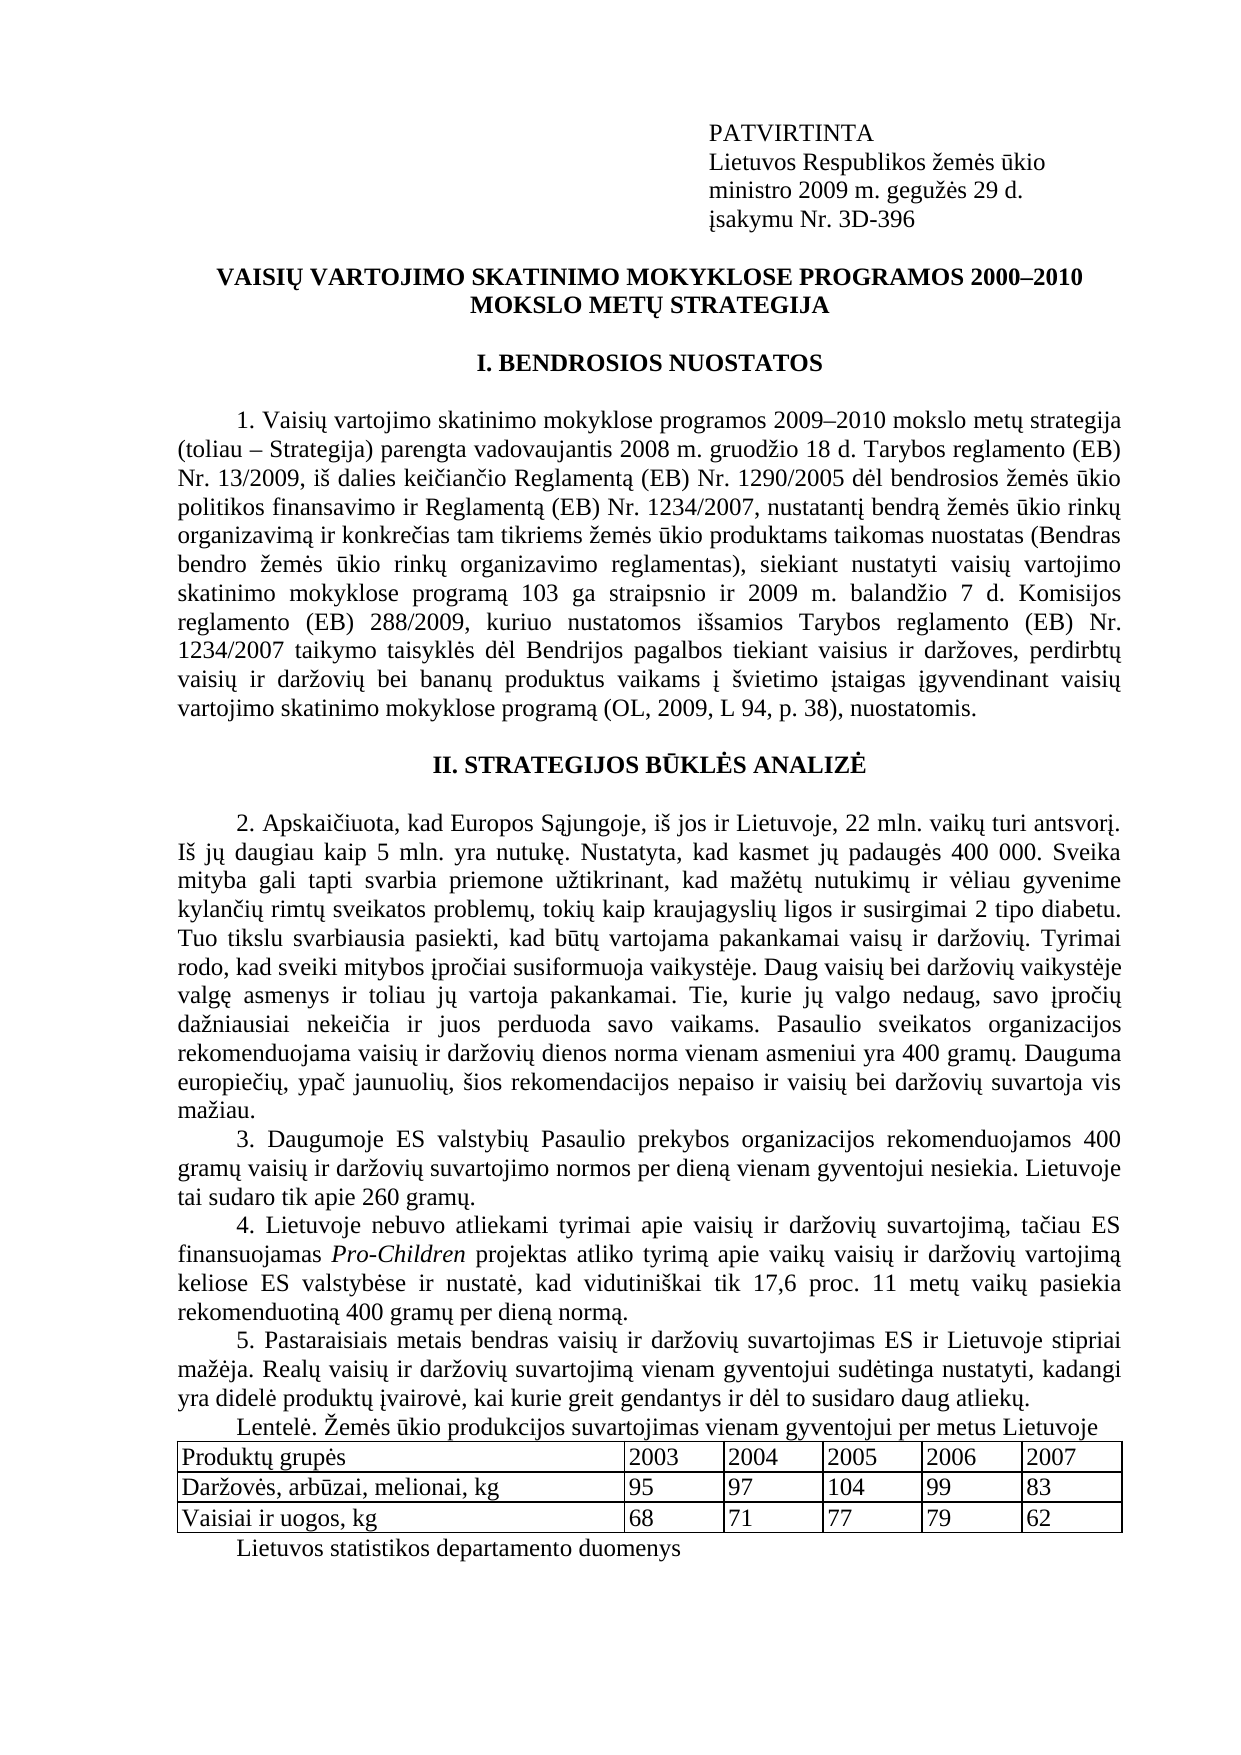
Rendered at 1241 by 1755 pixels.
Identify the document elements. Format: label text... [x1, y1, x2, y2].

table_header 2006 [923, 1442, 1021, 1471]
text 3. Daugumoje ES valstybių Pasaulio prekybos organizacijos rekomenduojamos 400 gramų vaisių ir daržovių suvartojimo normos per dieną vienam gyventojui nesiekia. Lietuvoje tai sudaro tik apie 260 gramų. [177, 1124, 1122, 1211]
text Lietuvos Respublikos žemės ūkio [177, 147, 1122, 176]
table_header 2003 [625, 1442, 723, 1471]
table_cell 83 [1023, 1473, 1121, 1501]
table_cell 97 [725, 1473, 822, 1501]
text 5. Pastaraisiais metais bendras vaisių ir daržovių suvartojimas ES ir Lietuvoje stipriai mažėja. Realų vaisių ir daržovių suvartojimą vienam gyventojui sudėtinga nustatyti, kadangi yra didelė produktų įvairovė, kai kurie greit gendantys ir dėl to susidaro daug atliekų. [177, 1326, 1122, 1412]
text II. STRATEGIJOS BŪKLĖS ANALIZĖ [177, 751, 1122, 779]
table_cell 77 [824, 1503, 921, 1532]
text PATVIRTINTA [177, 118, 1122, 147]
text 1. Vaisių vartojimo skatinimo mokyklose programos 2009–2010 mokslo metų strategija (toliau – Strategija) parengta vadovaujantis 2008 m. gruodžio 18 d. Tarybos reglamento (EB) Nr. 13/2009, iš dalies keičiančio Reglamentą (EB) Nr. 1290/2005 dėl bendrosios žemės ūkio politikos finansavimo ir Reglamentą (EB) Nr. 1234/2007, nustatantį bendrą žemės ūkio rinkų organizavimą ir konkrečias tam tikriems žemės ūkio produktams taikomas nuostatas (Bendras bendro žemės ūkio rinkų organizavimo reglamentas), siekiant nustatyti vaisių vartojimo skatinimo mokyklose programą 103 ga straipsnio ir 2009 m. balandžio 7 d. Komisijos reglamento (EB) 288/2009, kuriuo nustatomos išsamios Tarybos reglamento (EB) Nr. 1234/2007 taikymo taisyklės dėl Bendrijos pagalbos tiekiant vaisius ir daržoves, perdirbtų vaisių ir daržovių bei bananų produktus vaikams į švietimo įstaigas įgyvendinant vaisių vartojimo skatinimo mokyklose programą (OL, 2009, L 94, p. 38), nuostatomis. [177, 406, 1122, 722]
text 4. Lietuvoje nebuvo atliekami tyrimai apie vaisių ir daržovių suvartojimą, tačiau ES finansuojamas Pro-Children projektas atliko tyrimą apie vaikų vaisių ir daržovių vartojimą keliose ES valstybėse ir nustatė, kad vidutiniškai tik 17,6 proc. 11 metų vaikų pasiekia rekomenduotiną 400 gramų per dieną normą. [177, 1211, 1122, 1326]
text I. BENDROSIOS NUOSTATOS [177, 348, 1122, 377]
table_header 2004 [725, 1442, 822, 1471]
table_cell 99 [923, 1473, 1021, 1501]
table_cell Vaisiai ir uogos, kg [178, 1503, 624, 1532]
table_cell 104 [824, 1473, 921, 1501]
table_cell 62 [1023, 1503, 1121, 1532]
text Lietuvos statistikos departamento duomenys [177, 1533, 1122, 1562]
table_header 2005 [824, 1442, 921, 1471]
table_header Produktų grupės [178, 1442, 624, 1471]
text ministro 2009 m. gegužės 29 d. [177, 176, 1122, 204]
table_cell 71 [725, 1503, 822, 1532]
text 2. Apskaičiuota, kad Europos Sąjungoje, iš jos ir Lietuvoje, 22 mln. vaikų turi antsvorį. Iš jų daugiau kaip 5 mln. yra nutukę. Nustatyta, kad kasmet jų padaugės 400 000. Sveika mityba gali tapti svarbia priemone užtikrinant, kad mažėtų nutukimų ir vėliau gyvenime kylančių rimtų sveikatos problemų, tokių kaip kraujagyslių ligos ir susirgimai 2 tipo diabetu. Tuo tikslu svarbiausia pasiekti, kad būtų vartojama pakankamai vaisų ir daržovių. Tyrimai rodo, kad sveiki mitybos įpročiai susiformuoja vaikystėje. Daug vaisių bei daržovių vaikystėje valgę asmenys ir toliau jų vartoja pakankamai. Tie, kurie jų valgo nedaug, savo įpročių dažniausiai nekeičia ir juos perduoda savo vaikams. Pasaulio sveikatos organizacijos rekomenduojama vaisių ir daržovių dienos norma vienam asmeniui yra 400 gramų. Dauguma europiečių, ypač jaunuolių, šios rekomendacijos nepaiso ir vaisių bei daržovių suvartoja vis mažiau. [177, 808, 1122, 1124]
text Lentelė. Žemės ūkio produkcijos suvartojimas vienam gyventojui per metus Lietuvoje [177, 1412, 1122, 1441]
table_cell 79 [923, 1503, 1021, 1532]
text įsakymu Nr. 3D-396 [177, 204, 1122, 233]
table_cell 68 [625, 1503, 723, 1532]
table_header 2007 [1023, 1442, 1121, 1471]
text VAISIŲ VARTOJIMO SKATINIMO MOKYKLOSE PROGRAMOS 2000–2010 MOKSLO METŲ STRATEGIJA [177, 262, 1122, 319]
table_cell Daržovės, arbūzai, melionai, kg [178, 1473, 624, 1501]
table_cell 95 [625, 1473, 723, 1501]
